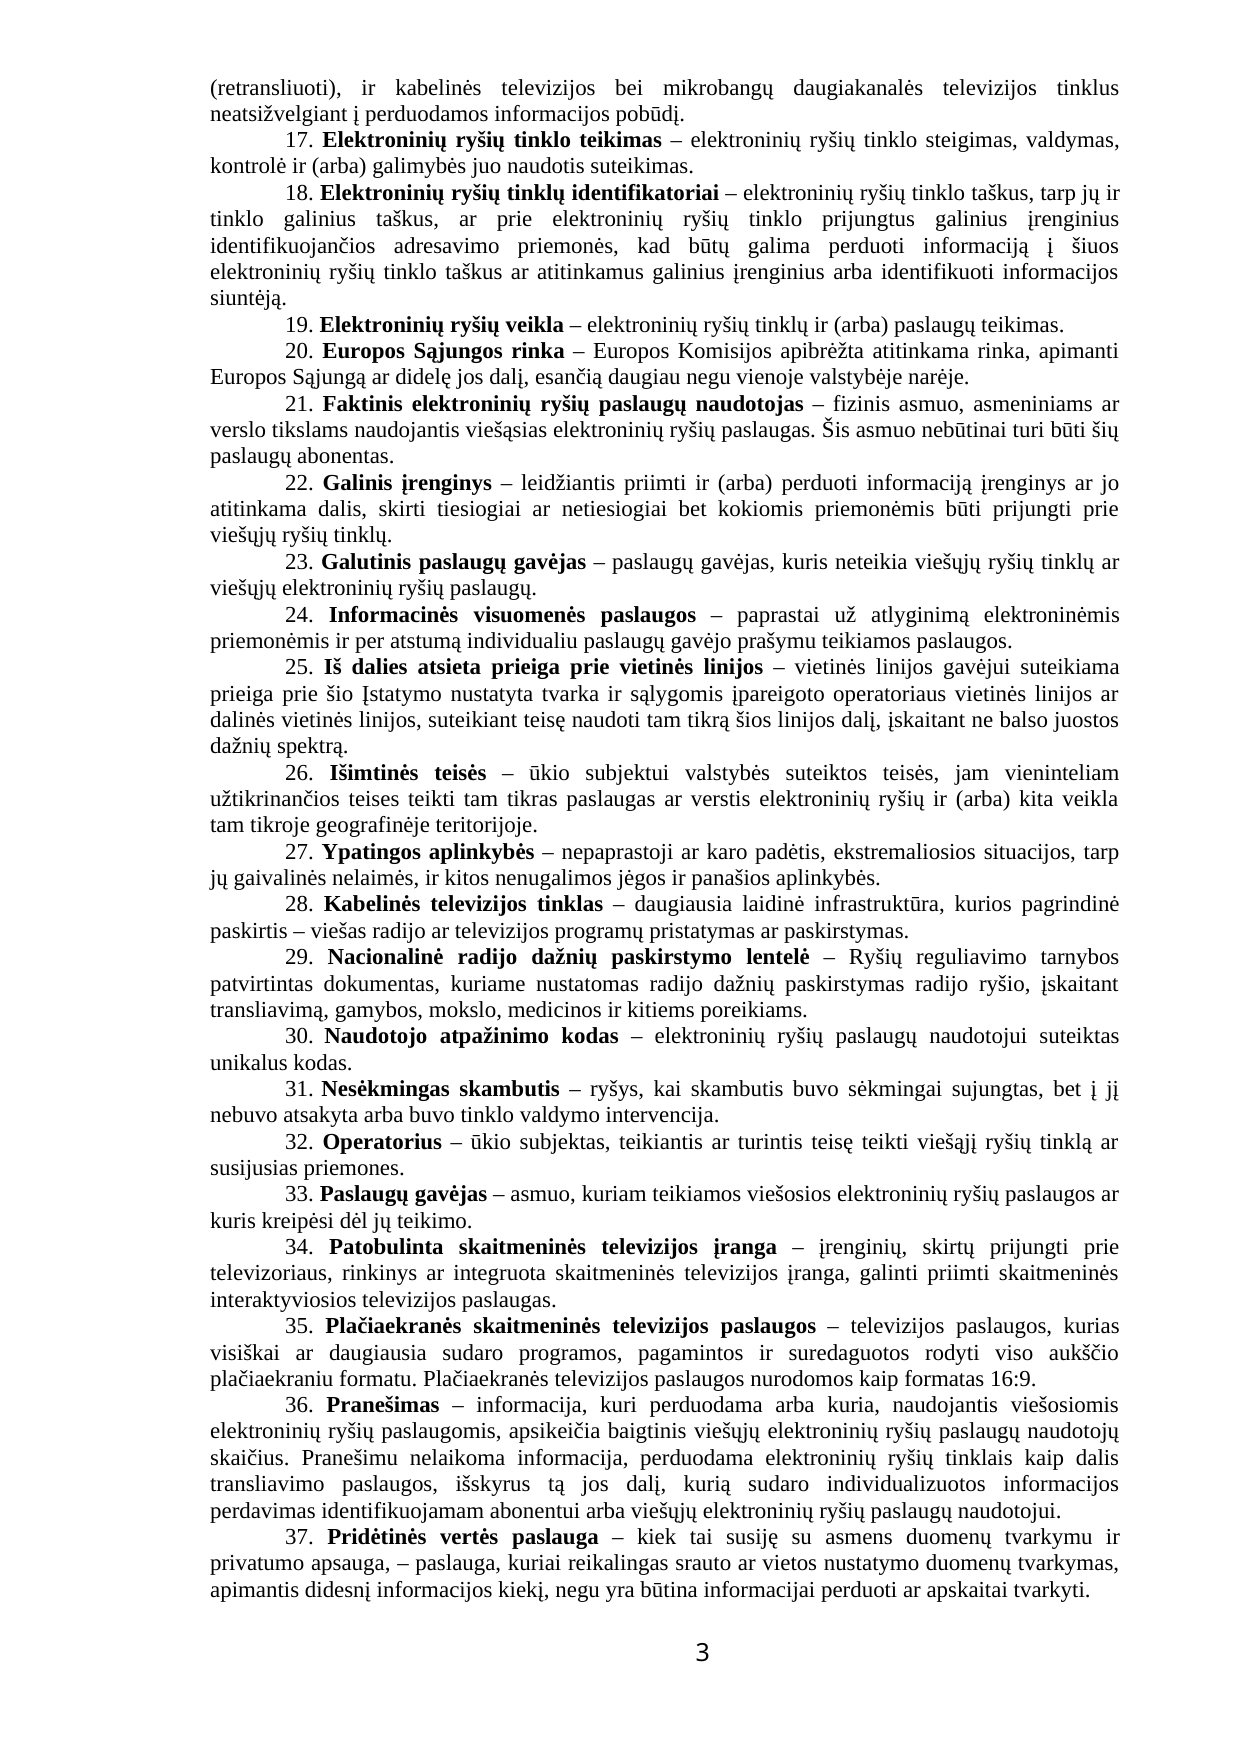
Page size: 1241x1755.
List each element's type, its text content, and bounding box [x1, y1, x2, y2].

text (retransliuoti), ir kabelinės televizijos bei mikrobangų daugiakanalės televizijos tinklus neatsižvelgiant į perduodamos informacijos pobūdį. [210, 73, 1120, 126]
text 20. Europos Sąjungos rinka – Europos Komisijos apibrėžta atitinkama rinka, apimanti Europos Sąjungą ar didelę jos dalį, esančią daugiau negu vienoje valstybėje narėje. [210, 337, 1120, 390]
text 37. Pridėtinės vertės paslauga – kiek tai susiję su asmens duomenų tvarkymu ir privatumo apsauga, – paslauga, kuriai reikalingas srauto ar vietos nustatymo duomenų tvarkymas, apimantis didesnį informacijos kiekį, negu yra būtina informacijai perduoti ar apskaitai tvarkyti. [210, 1523, 1120, 1602]
text 36. Pranešimas – informacija, kuri perduodama arba kuria, naudojantis viešosiomis elektroninių ryšių paslaugomis, apsikeičia baigtinis viešųjų elektroninių ryšių paslaugų naudotojų skaičius. Pranešimu nelaikoma informacija, perduodama elektroninių ryšių tinklais kaip dalis transliavimo paslaugos, išskyrus tą jos dalį, kurią sudaro individualizuotos informacijos perdavimas identifikuojamam abonentui arba viešųjų elektroninių ryšių paslaugų naudotojui. [210, 1391, 1120, 1523]
text 34. Patobulinta skaitmeninės televizijos įranga – įrenginių, skirtų prijungti prie televizoriaus, rinkinys ar integruota skaitmeninės televizijos įranga, galinti priimti skaitmeninės interaktyviosios televizijos paslaugas. [210, 1233, 1120, 1312]
text 28. Kabelinės televizijos tinklas – daugiausia laidinė infrastruktūra, kurios pagrindinė paskirtis – viešas radijo ar televizijos programų pristatymas ar paskirstymas. [210, 891, 1120, 943]
text 35. Plačiaekranės skaitmeninės televizijos paslaugos – televizijos paslaugos, kurias visiškai ar daugiausia sudaro programos, pagamintos ir suredaguotos rodyti viso aukščio plačiaekraniu formatu. Plačiaekranės televizijos paslaugos nurodomos kaip formatas 16:9. [210, 1312, 1120, 1391]
text 23. Galutinis paslaugų gavėjas – paslaugų gavėjas, kuris neteikia viešųjų ryšių tinklų ar viešųjų elektroninių ryšių paslaugų. [210, 548, 1120, 601]
text 24. Informacinės visuomenės paslaugos – paprastai už atlyginimą elektroninėmis priemonėmis ir per atstumą individualiu paslaugų gavėjo prašymu teikiamos paslaugos. [210, 601, 1120, 653]
text 18. Elektroninių ryšių tinklų identifikatoriai – elektroninių ryšių tinklo taškus, tarp jų ir tinklo galinius taškus, ar prie elektroninių ryšių tinklo prijungtus galinius įrenginius identifikuojančios adresavimo priemonės, kad būtų galima perduoti informaciją į šiuos elektroninių ryšių tinklo taškus ar atitinkamus galinius įrenginius arba identifikuoti informacijos siuntėją. [210, 179, 1120, 311]
text 27. Ypatingos aplinkybės – nepaprastoji ar karo padėtis, ekstremaliosios situacijos, tarp jų gaivalinės nelaimės, ir kitos nenugalimos jėgos ir panašios aplinkybės. [210, 838, 1120, 891]
text 26. Išimtinės teisės – ūkio subjektui valstybės suteiktos teisės, jam vieninteliam užtikrinančios teises teikti tam tikras paslaugas ar verstis elektroninių ryšių ir (arba) kita veikla tam tikroje geografinėje teritorijoje. [210, 759, 1120, 838]
text 31. Nesėkmingas skambutis – ryšys, kai skambutis buvo sėkmingai sujungtas, bet į jį nebuvo atsakyta arba buvo tinklo valdymo intervencija. [210, 1075, 1120, 1128]
text 33. Paslaugų gavėjas – asmuo, kuriam teikiamos viešosios elektroninių ryšių paslaugos ar kuris kreipėsi dėl jų teikimo. [210, 1180, 1120, 1233]
text 30. Naudotojo atpažinimo kodas – elektroninių ryšių paslaugų naudotojui suteiktas unikalus kodas. [210, 1022, 1120, 1075]
text 19. Elektroninių ryšių veikla – elektroninių ryšių tinklų ir (arba) paslaugų teikimas. [210, 311, 1120, 337]
text 22. Galinis įrenginys – leidžiantis priimti ir (arba) perduoti informaciją įrenginys ar jo atitinkama dalis, skirti tiesiogiai ar netiesiogiai bet kokiomis priemonėmis būti prijungti prie viešųjų ryšių tinklų. [210, 469, 1120, 548]
text 32. Operatorius – ūkio subjektas, teikiantis ar turintis teisę teikti viešąjį ryšių tinklą ar susijusias priemones. [210, 1128, 1120, 1180]
text 17. Elektroninių ryšių tinklo teikimas – elektroninių ryšių tinklo steigimas, valdymas, kontrolė ir (arba) galimybės juo naudotis suteikimas. [210, 126, 1120, 179]
text 25. Iš dalies atsieta prieiga prie vietinės linijos – vietinės linijos gavėjui suteikiama prieiga prie šio Įstatymo nustatyta tvarka ir sąlygomis įpareigoto operatoriaus vietinės linijos ar dalinės vietinės linijos, suteikiant teisę naudoti tam tikrą šios linijos dalį, įskaitant ne balso juostos dažnių spektrą. [210, 653, 1120, 759]
text 29. Nacionalinė radijo dažnių paskirstymo lentelė – Ryšių reguliavimo tarnybos patvirtintas dokumentas, kuriame nustatomas radijo dažnių paskirstymas radijo ryšio, įskaitant transliavimą, gamybos, mokslo, medicinos ir kitiems poreikiams. [210, 943, 1120, 1022]
text 21. Faktinis elektroninių ryšių paslaugų naudotojas – fizinis asmuo, asmeniniams ar verslo tikslams naudojantis viešąsias elektroninių ryšių paslaugas. Šis asmuo nebūtinai turi būti šių paslaugų abonentas. [210, 390, 1120, 469]
